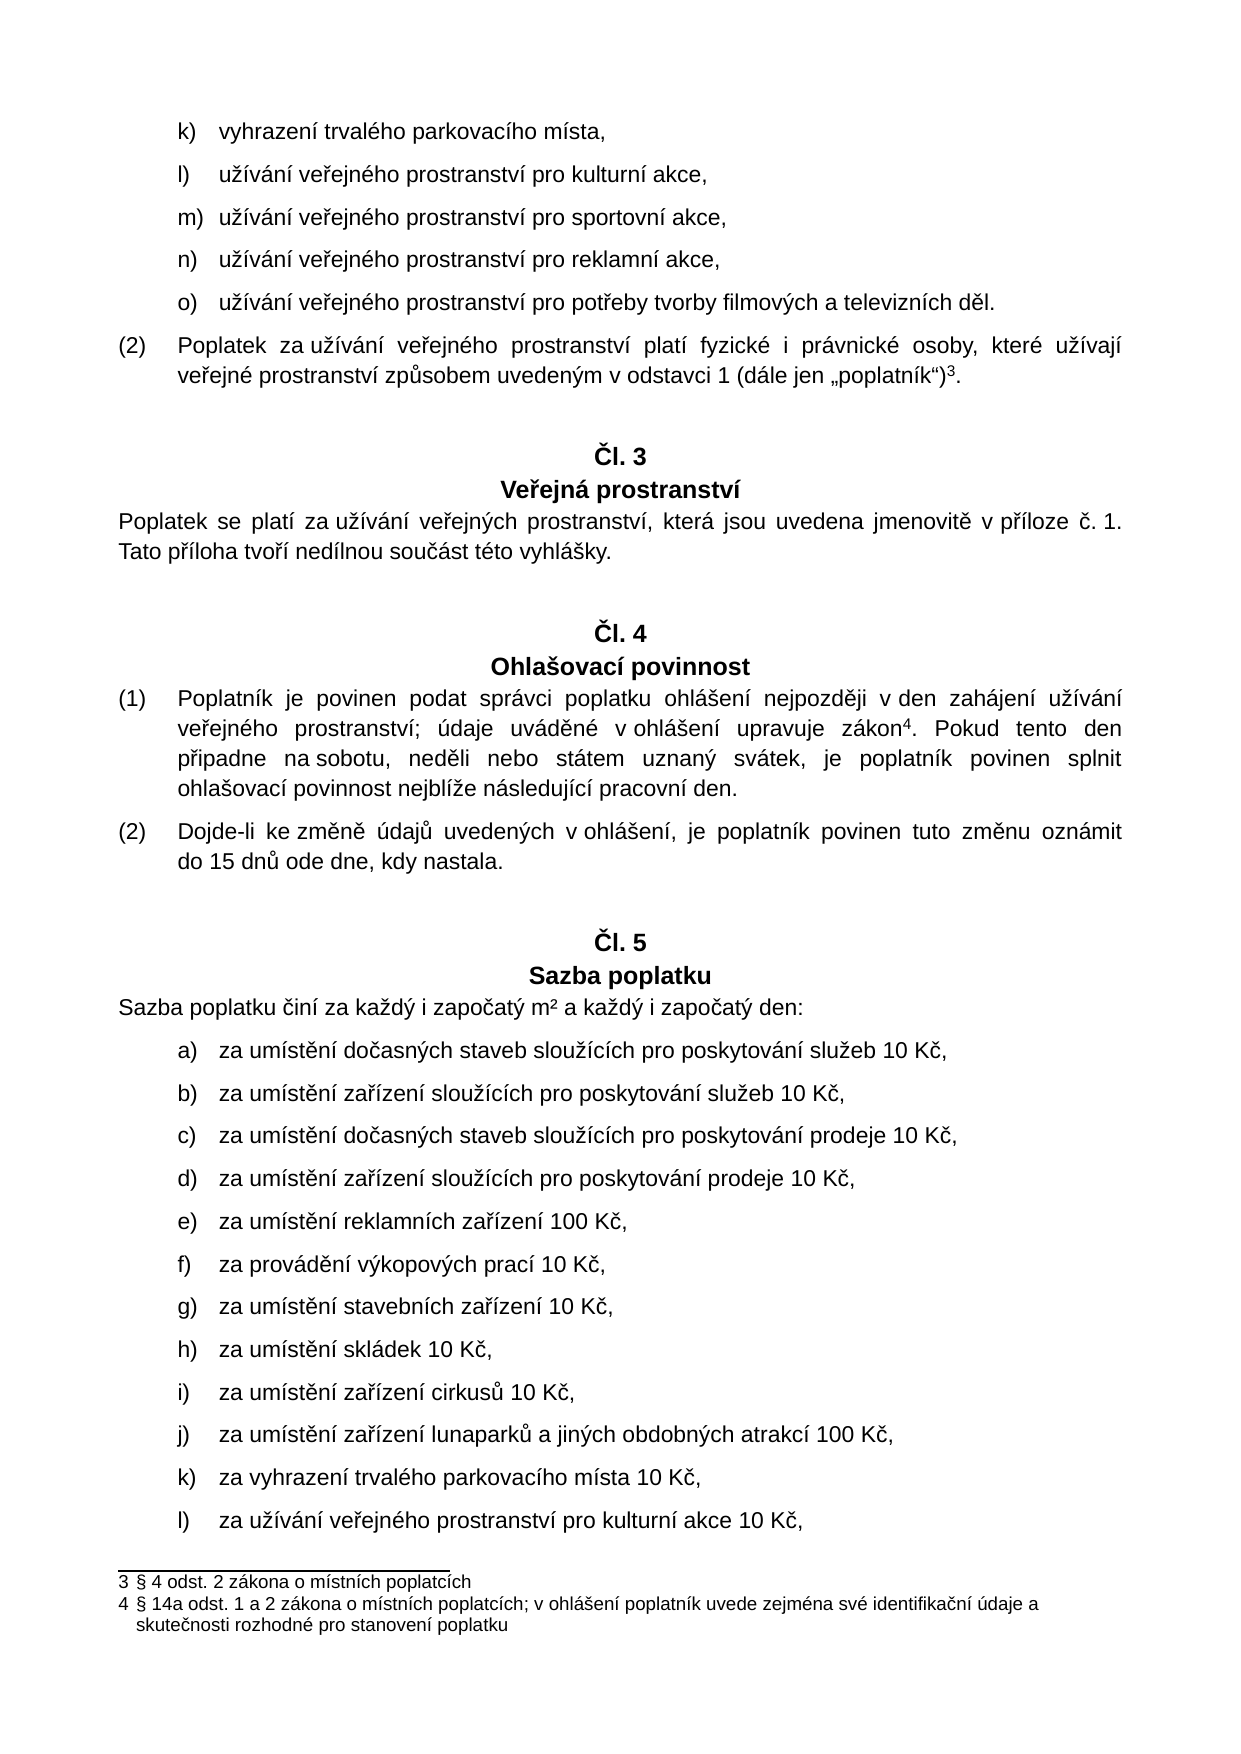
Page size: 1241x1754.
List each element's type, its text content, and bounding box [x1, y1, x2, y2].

list za umístění dočasných staveb sloužících pro poskytování služeb 10 Kč, [177, 1037, 1122, 1063]
list § 4 odst. 2 zákona o místních poplatcích [118, 1571, 1122, 1592]
list užívání veřejného prostranství pro kulturní akce, [177, 161, 1122, 187]
text Sazba poplatku činí za každý i započatý m² a každý i započatý den: [118, 994, 1122, 1021]
list za umístění reklamních zařízení 100 Kč, [177, 1208, 1122, 1234]
list za umístění dočasných staveb sloužících pro poskytování prodeje 10 Kč, [177, 1122, 1122, 1149]
list Poplatník je povinen podat správci poplatku ohlášení nejpozději v den zahájení užívání veřejného prostranství; údaje uváděné v ohlášení upravuje zákon. Pokud tento den připadne na sobotu, neděli nebo státem uznaný svátek, je poplatník povinen splnit ohlašovací povinnost nejblíže následující pracovní den. [118, 684, 1122, 802]
subtitle Čl. 4 Ohlašovací povinnost [118, 618, 1122, 680]
list vyhrazení trvalého parkovacího místa, [177, 118, 1122, 144]
list § 14a odst. 1 a 2 zákona o místních poplatcích; v ohlášení poplatník uvede zejména své identifikační údaje a skutečnosti rozhodné pro stanovení poplatku [118, 1592, 1122, 1635]
list užívání veřejného prostranství pro sportovní akce, [177, 203, 1122, 230]
list za umístění stavebních zařízení 10 Kč, [177, 1293, 1122, 1320]
subtitle Čl. 3 Veřejná prostranství [118, 442, 1122, 504]
text Poplatek se platí za užívání veřejných prostranství, která jsou uvedena jmenovitě v příloze č. 1. Tato příloha tvoří nedílnou součást této vyhlášky. [118, 508, 1122, 565]
list za umístění skládek 10 Kč, [177, 1336, 1122, 1362]
list za umístění zařízení sloužících pro poskytování služeb 10 Kč, [177, 1080, 1122, 1106]
list za užívání veřejného prostranství pro kulturní akce 10 Kč, [177, 1507, 1122, 1533]
list Dojde-li ke změně údajů uvedených v ohlášení, je poplatník povinen tuto změnu oznámit do 15 dnů ode dne, kdy nastala. [118, 818, 1122, 874]
subtitle Čl. 5 Sazba poplatku [118, 928, 1122, 990]
list za vyhrazení trvalého parkovacího místa 10 Kč, [177, 1464, 1122, 1491]
list užívání veřejného prostranství pro reklamní akce, [177, 246, 1122, 273]
list za umístění zařízení cirkusů 10 Kč, [177, 1379, 1122, 1405]
list za provádění výkopových prací 10 Kč, [177, 1251, 1122, 1277]
list užívání veřejného prostranství pro potřeby tvorby filmových a televizních děl. [177, 289, 1122, 315]
list za umístění zařízení lunaparků a jiných obdobných atrakcí 100 Kč, [177, 1421, 1122, 1448]
list Poplatek za užívání veřejného prostranství platí fyzické i právnické osoby, které užívají veřejné prostranství způsobem uvedeným v odstavci 1 (dále jen „poplatník“). [118, 332, 1122, 388]
list za umístění zařízení sloužících pro poskytování prodeje 10 Kč, [177, 1165, 1122, 1192]
